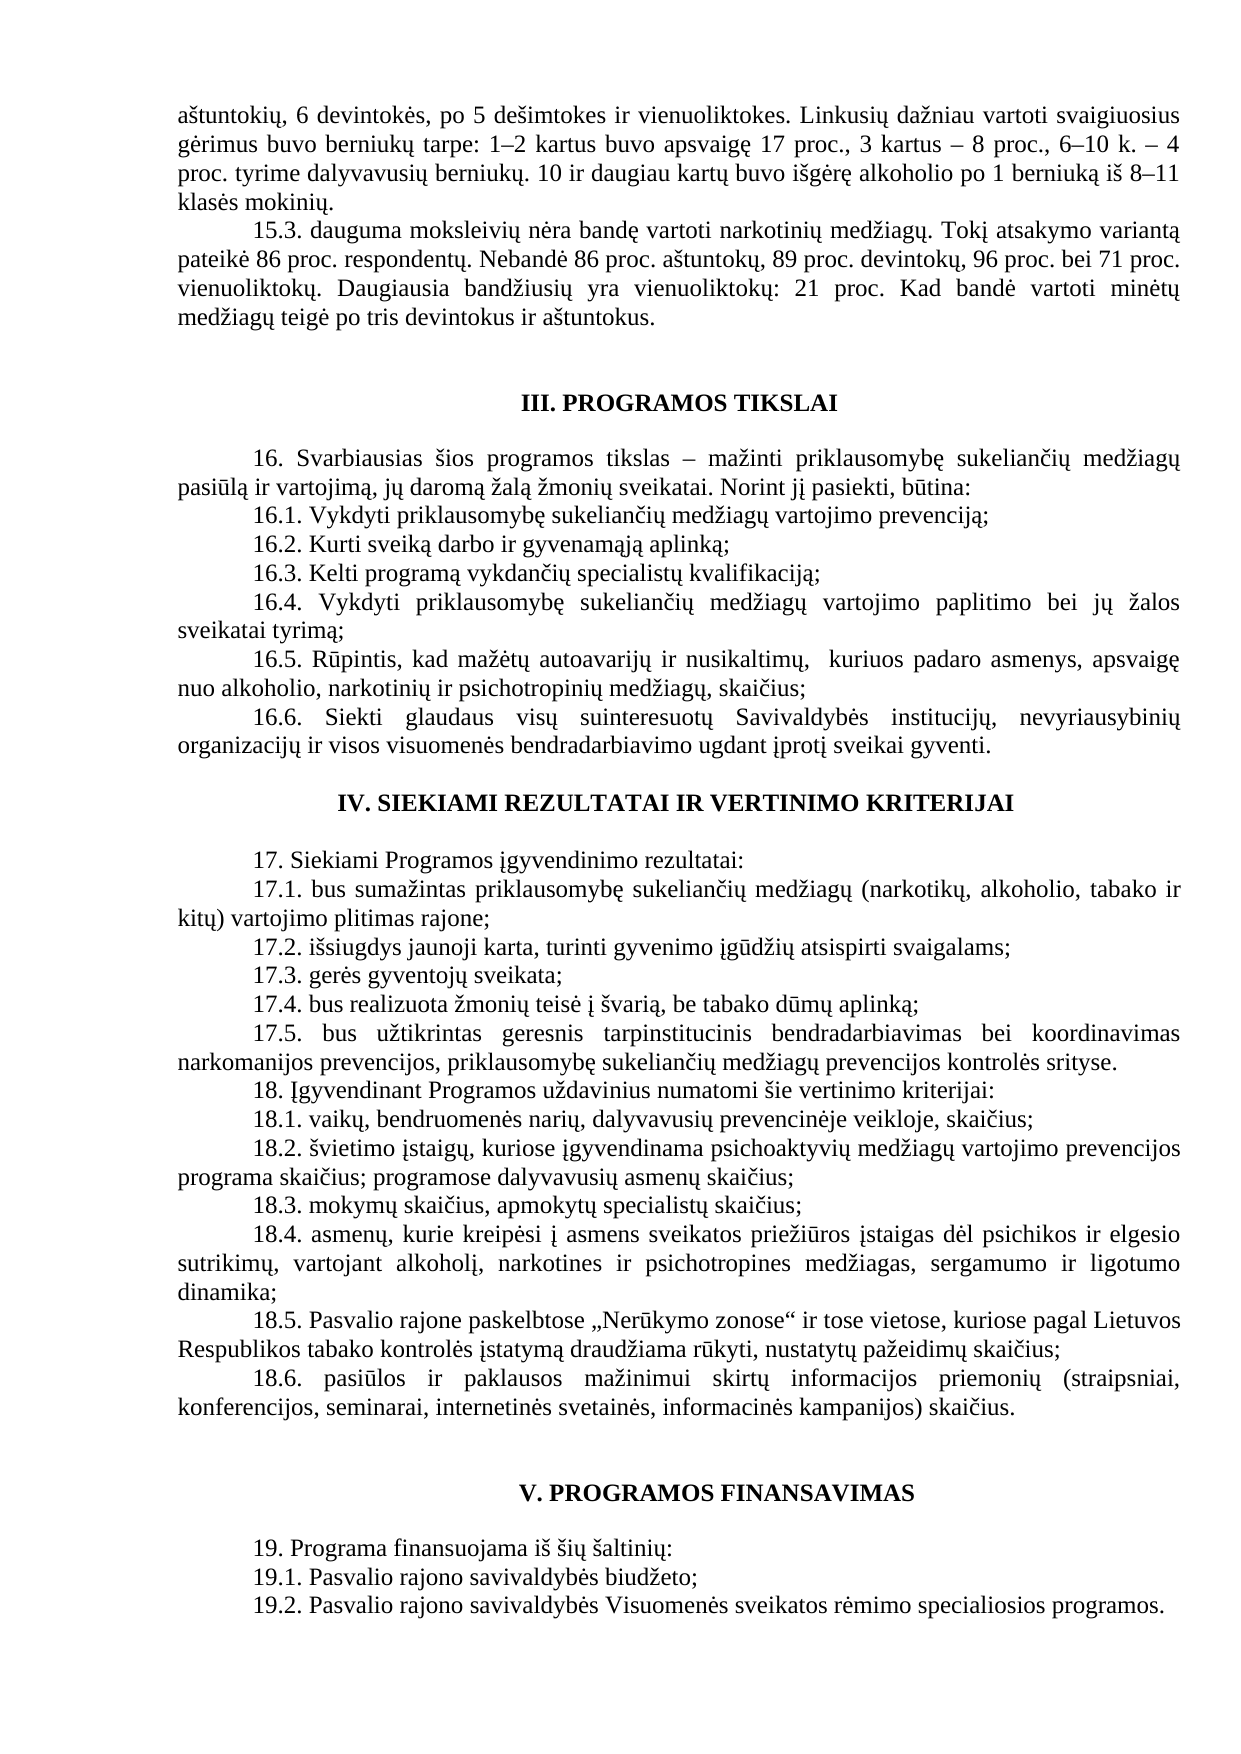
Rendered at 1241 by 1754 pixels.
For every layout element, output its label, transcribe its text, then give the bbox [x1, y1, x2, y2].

text 18. Įgyvendinant Programos uždavinius numatomi šie vertinimo kriterijai: [177, 1076, 1181, 1104]
text 16. Svarbiausias šios programos tikslas – mažinti priklausomybę sukeliančių medžiagų pasiūlą ir vartojimą, jų daromą žalą žmonių sveikatai. Norint jį pasiekti, būtina: [177, 443, 1181, 501]
text 17.3. gerės gyventojų sveikata; [177, 961, 1181, 989]
text 19.1. Pasvalio rajono savivaldybės biudžeto; [177, 1562, 1181, 1591]
text 18.3. mokymų skaičius, apmokytų specialistų skaičius; [177, 1191, 1181, 1219]
text 18.6. pasiūlos ir paklausos mažinimui skirtų informacijos priemonių (straipsniai, konferencijos, seminarai, internetinės svetainės, informacinės kampanijos) skaičius. [177, 1363, 1181, 1421]
text 17.1. bus sumažintas priklausomybę sukeliančių medžiagų (narkotikų, alkoholio, tabako ir kitų) vartojimo plitimas rajone; [177, 874, 1181, 932]
text 18.2. švietimo įstaigų, kuriose įgyvendinama psichoaktyvių medžiagų vartojimo prevencijos programa skaičius; programose dalyvavusių asmenų skaičius; [177, 1133, 1181, 1191]
text 16.2. Kurti sveiką darbo ir gyvenamąją aplinką; [177, 529, 1181, 558]
text V. PROGRAMOS FINANSAVIMAS [177, 1478, 1181, 1507]
text 19.2. Pasvalio rajono savivaldybės Visuomenės sveikatos rėmimo specialiosios programos. [177, 1591, 1181, 1619]
text 18.4. asmenų, kurie kreipėsi į asmens sveikatos priežiūros įstaigas dėl psichikos ir elgesio sutrikimų, vartojant alkoholį, narkotines ir psichotropines medžiagas, sergamumo ir ligotumo dinamika; [177, 1219, 1181, 1306]
text 17.2. išsiugdys jaunoji karta, turinti gyvenimo įgūdžių atsispirti svaigalams; [177, 932, 1181, 961]
text 18.1. vaikų, bendruomenės narių, dalyvavusių prevencinėje veikloje, skaičius; [177, 1104, 1181, 1133]
text 17.4. bus realizuota žmonių teisė į švarią, be tabako dūmų aplinką; [177, 989, 1181, 1018]
text 15.3. dauguma moksleivių nėra bandę vartoti narkotinių medžiagų. Tokį atsakymo variantą pateikė 86 proc. respondentų. Nebandė 86 proc. aštuntokų, 89 proc. devintokų, 96 proc. bei 71 proc. vienuoliktokų. Daugiausia bandžiusių yra vienuoliktokų: 21 proc. Kad bandė vartoti minėtų medžiagų teigė po tris devintokus ir aštuntokus. [177, 215, 1181, 330]
text 16.3. Kelti programą vykdančių specialistų kvalifikaciją; [177, 558, 1181, 587]
text III. PROGRAMOS TIKSLAI [177, 388, 1181, 417]
text 18.5. Pasvalio rajone paskelbtose „Nerūkymo zonose“ ir tose vietose, kuriose pagal Lietuvos Respublikos tabako kontrolės įstatymą draudžiama rūkyti, nustatytų pažeidimų skaičius; [177, 1306, 1181, 1363]
text 16.6. Siekti glaudaus visų suinteresuotų Savivaldybės institucijų, nevyriausybinių organizacijų ir visos visuomenės bendradarbiavimo ugdant įprotį sveikai gyventi. [177, 702, 1181, 759]
text 17.5. bus užtikrintas geresnis tarpinstitucinis bendradarbiavimas bei koordinavimas narkomanijos prevencijos, priklausomybę sukeliančių medžiagų prevencijos kontrolės srityse. [177, 1018, 1181, 1076]
text 17. Siekiami Programos įgyvendinimo rezultatai: [177, 846, 1181, 874]
text 16.5. Rūpintis, kad mažėtų autoavarijų ir nusikaltimų, kuriuos padaro asmenys, apsvaigę nuo alkoholio, narkotinių ir psichotropinių medžiagų, skaičius; [177, 644, 1181, 702]
text aštuntokių, 6 devintokės, po 5 dešimtokes ir vienuoliktokes. Linkusių dažniau vartoti svaigiuosius gėrimus buvo berniukų tarpe: 1–2 kartus buvo apsvaigę 17 proc., 3 kartus – 8 proc., 6–10 k. – 4 proc. tyrime dalyvavusių berniukų. 10 ir daugiau kartų buvo išgėrę alkoholio po 1 berniuką iš 8–11 klasės mokinių. [177, 100, 1181, 215]
text IV. SIEKIAMI rezultatai IR VERTINIMO KRITERIJAI [177, 788, 1137, 817]
text 16.1. Vykdyti priklausomybę sukeliančių medžiagų vartojimo prevenciją; [177, 501, 1181, 529]
text 19. Programa finansuojama iš šių šaltinių: [177, 1533, 1181, 1562]
text 16.4. Vykdyti priklausomybę sukeliančių medžiagų vartojimo paplitimo bei jų žalos sveikatai tyrimą; [177, 587, 1181, 644]
